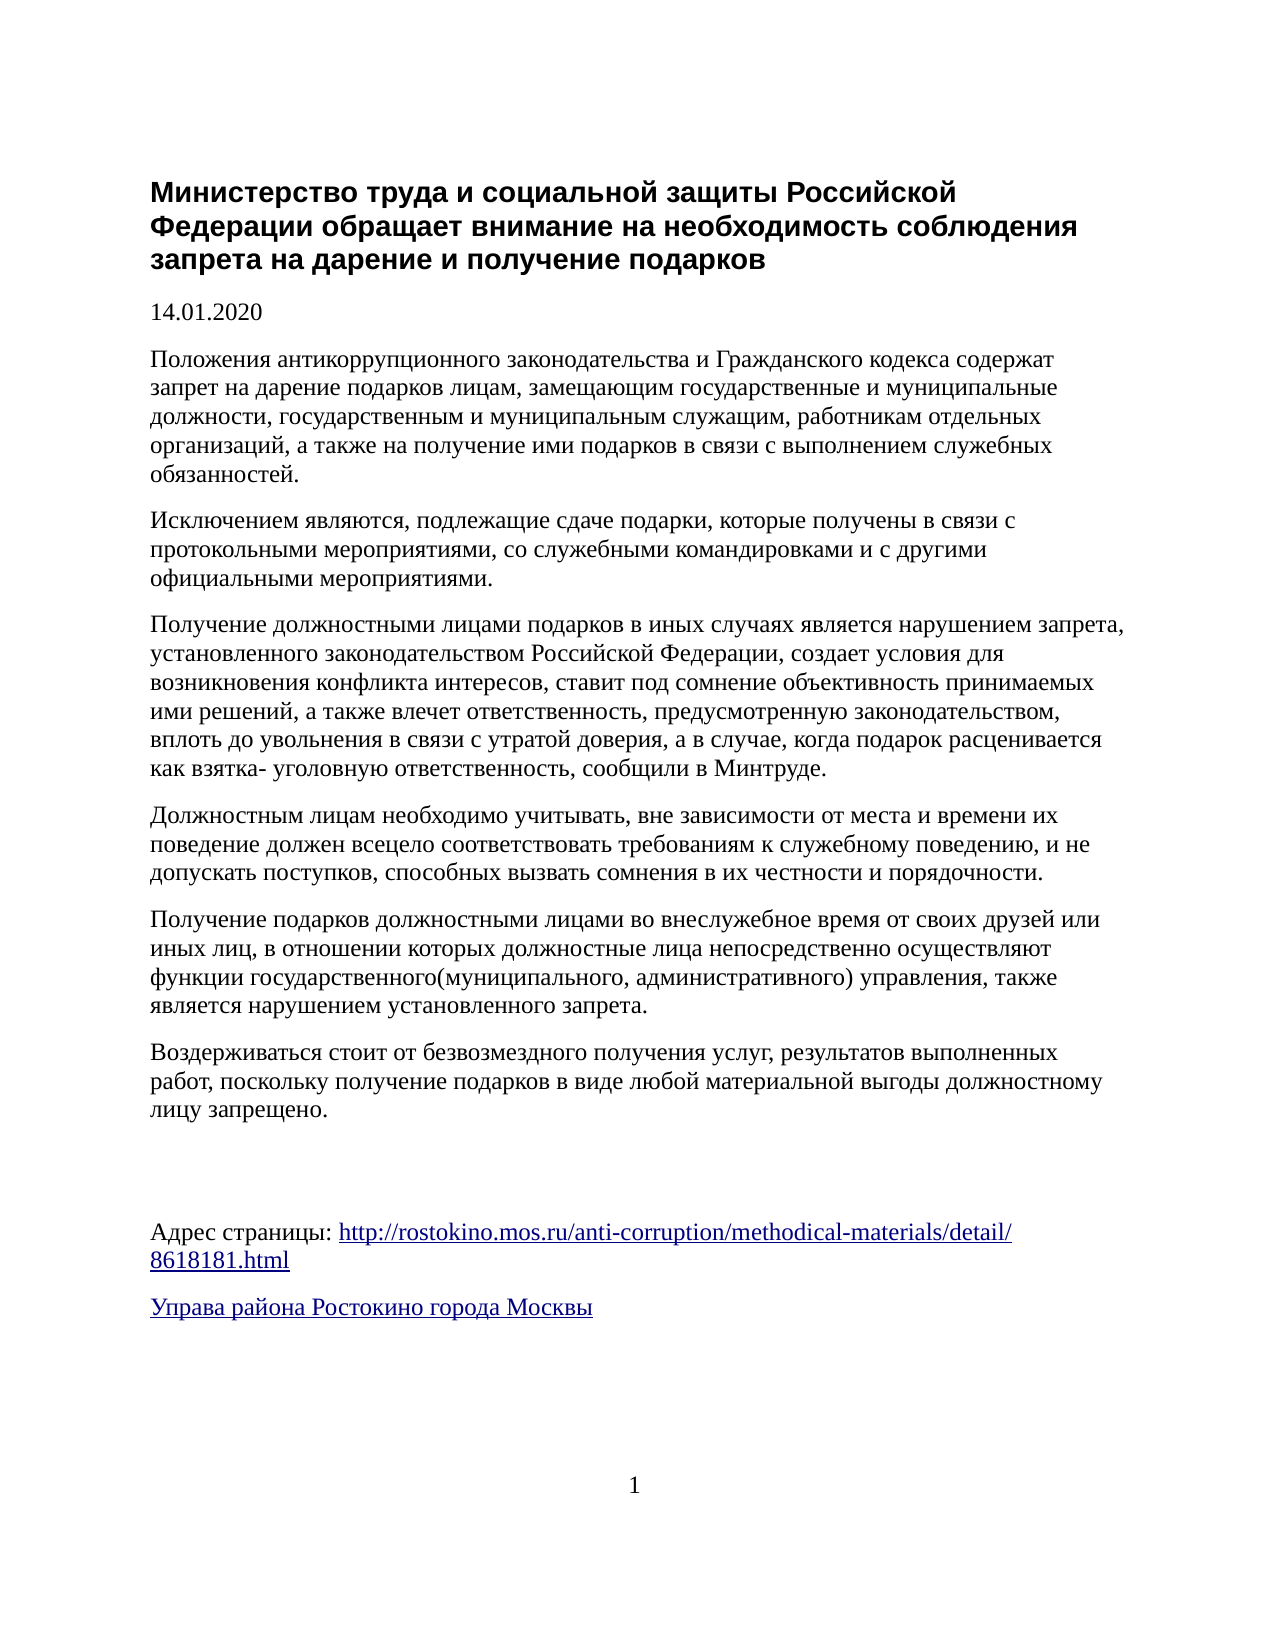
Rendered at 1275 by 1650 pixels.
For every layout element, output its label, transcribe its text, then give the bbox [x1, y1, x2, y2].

text Воздерживаться стоит от безвозмездного получения услуг, результатов выполненных работ, поскольку получение подарков в виде любой материальной выгоды должностному лицу запрещено. [150, 1037, 1125, 1123]
text Должностным лицам необходимо учитывать, вне зависимости от места и времени их поведение должен всецело соответствовать требованиям к служебному поведению, и не допускать поступков, способных вызвать сомнения в их честности и порядочности. [150, 800, 1125, 886]
text Положения антикоррупционного законодательства и Гражданского кодекса содержат запрет на дарение подарков лицам, замещающим государственные и муниципальные должности, государственным и муниципальным служащим, работникам отдельных организаций, а также на получение ими подарков в связи с выполнением служебных обязанностей. [150, 344, 1125, 487]
text Адрес страницы: http://rostokino.mos.ru/anti-corruption/methodical-materials/detail/8618181.html [150, 1217, 1125, 1274]
text Получение должностными лицами подарков в иных случаях является нарушением запрета, установленного законодательством Российской Федерации, создает условия для возникновения конфликта интересов, ставит под сомнение объективность принимаемых ими решений, а также влечет ответственность, предусмотренную законодательством, вплоть до увольнения в связи с утратой доверия, а в случае, когда подарок расценивается как взятка- уголовную ответственность, сообщили в Минтруде. [150, 609, 1125, 782]
text Получение подарков должностными лицами во внеслужебное время от своих друзей или иных лиц, в отношении которых должностные лица непосредственно осуществляют функции государственного(муниципального, административного) управления, также является нарушением установленного запрета. [150, 904, 1125, 1019]
text Управа района Ростокино города Москвы [150, 1292, 1125, 1321]
text Исключением являются, подлежащие сдаче подарки, которые получены в связи с протокольными мероприятиями, со служебными командировками и с другими официальными мероприятиями. [150, 505, 1125, 592]
text 14.01.2020 [150, 297, 1125, 326]
subtitle Министерство труда и социальной защиты Российской Федерации обращает внимание на необходимость соблюдения запрета на дарение и получение подарков [150, 175, 1125, 276]
